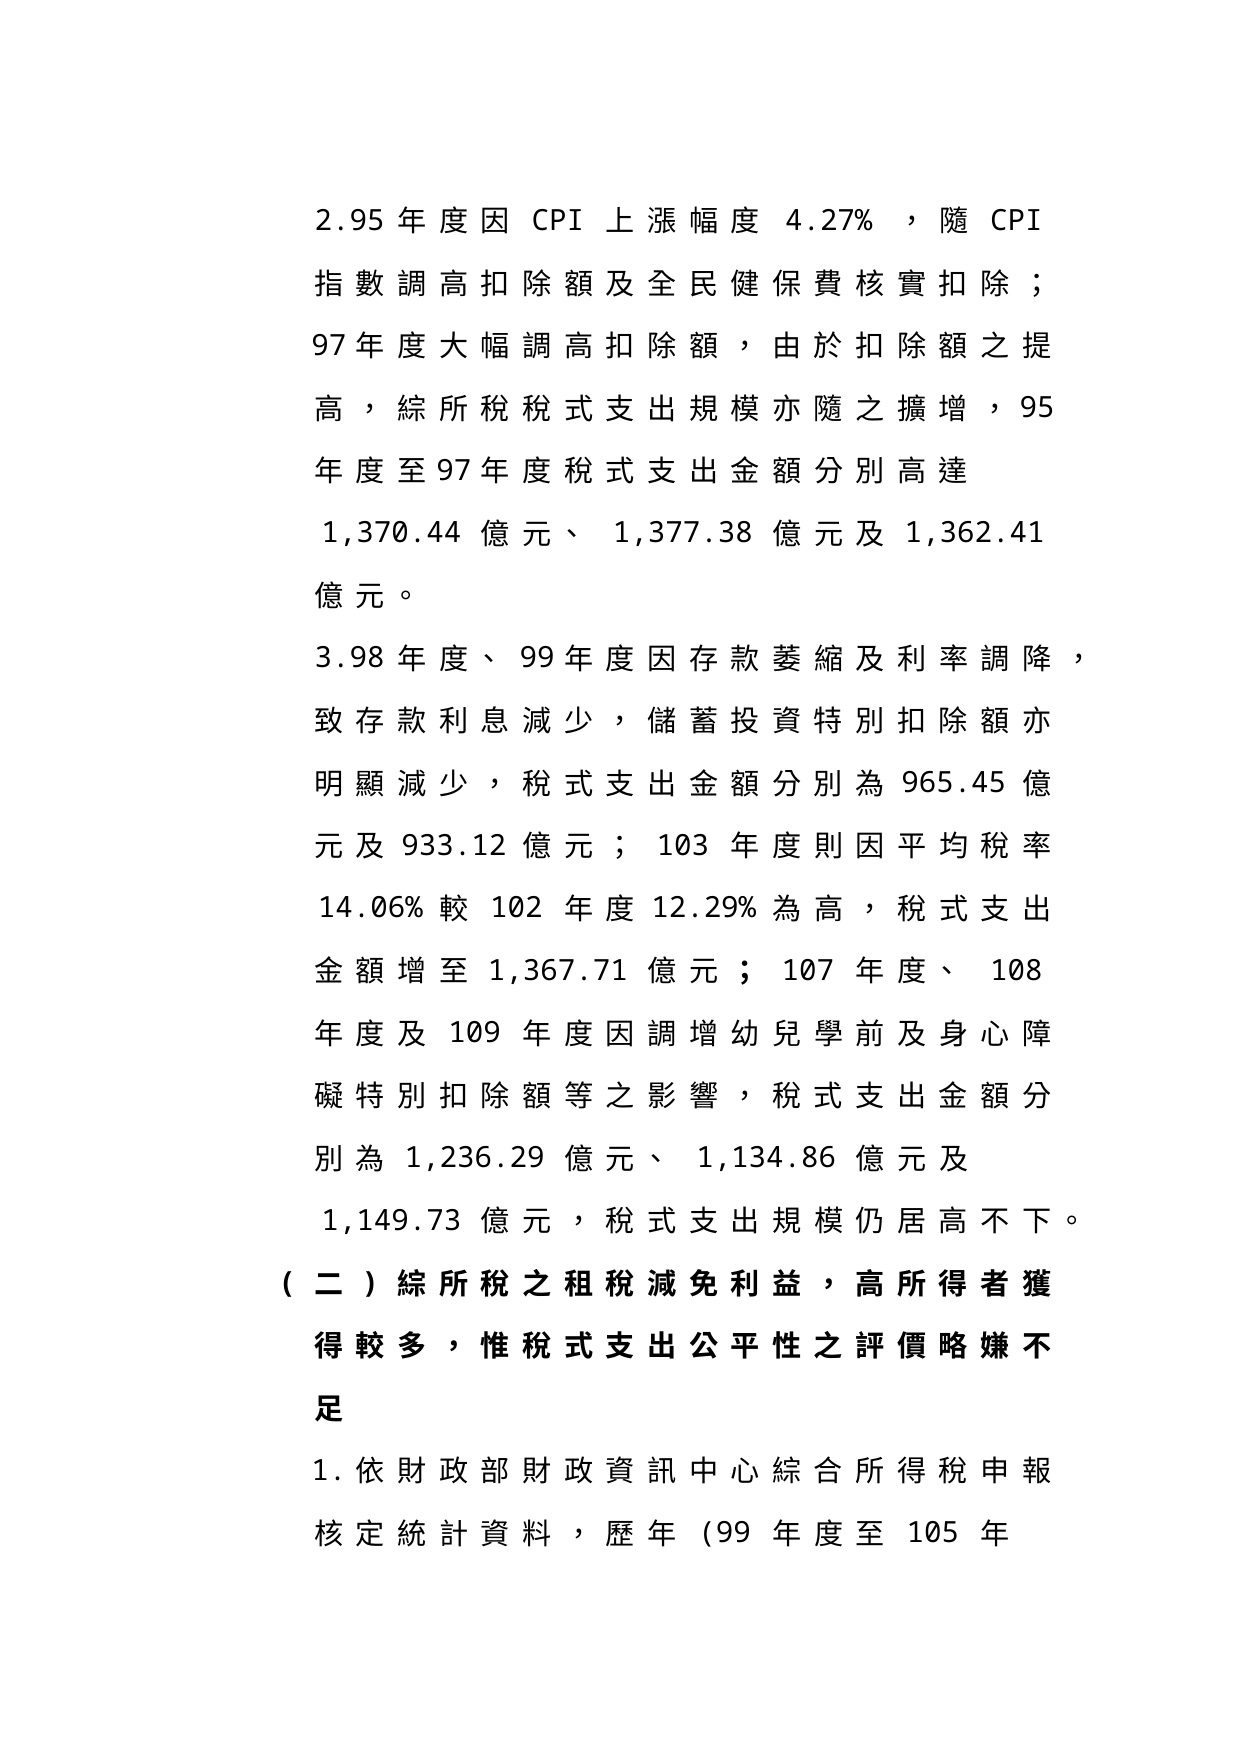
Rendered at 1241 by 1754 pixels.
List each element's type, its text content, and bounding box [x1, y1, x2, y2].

text 2.95年度因CPI上漲幅度4.27%，隨CPI指數調高扣除額及全民健保費核實扣除；97年度大幅調高扣除額，由於扣除額之提高，綜所稅稅式支出規模亦隨之擴增，95年度至97年度稅式支出金額分別高達1,370.44億元、1,377.38億元及1,362.41億元。 [271, 177, 1058, 615]
text 3.98年度、99年度因存款萎縮及利率調降，致存款利息減少，儲蓄投資特別扣除額亦明顯減少，稅式支出金額分別為965.45億元及933.12億元；103年度則因平均稅率14.06%較102年度12.29%為高，稅式支出金額增至1,367.71億元；107年度、108年度及109年度因調增幼兒學前及身心障礙特別扣除額等之影響，稅式支出金額分別為1,236.29億元、1,134.86億元及1,149.73億元，稅式支出規模仍居高不下。 [271, 615, 1058, 1240]
text 1.依財政部財政資訊中心綜合所得稅申報核定統計資料，歷年(99年度至105年 [271, 1427, 1058, 1552]
text (二)綜所稅之租稅減免利益，高所得者獲得較多，惟稅式支出公平性之評價略嫌不足 [242, 1240, 1058, 1427]
